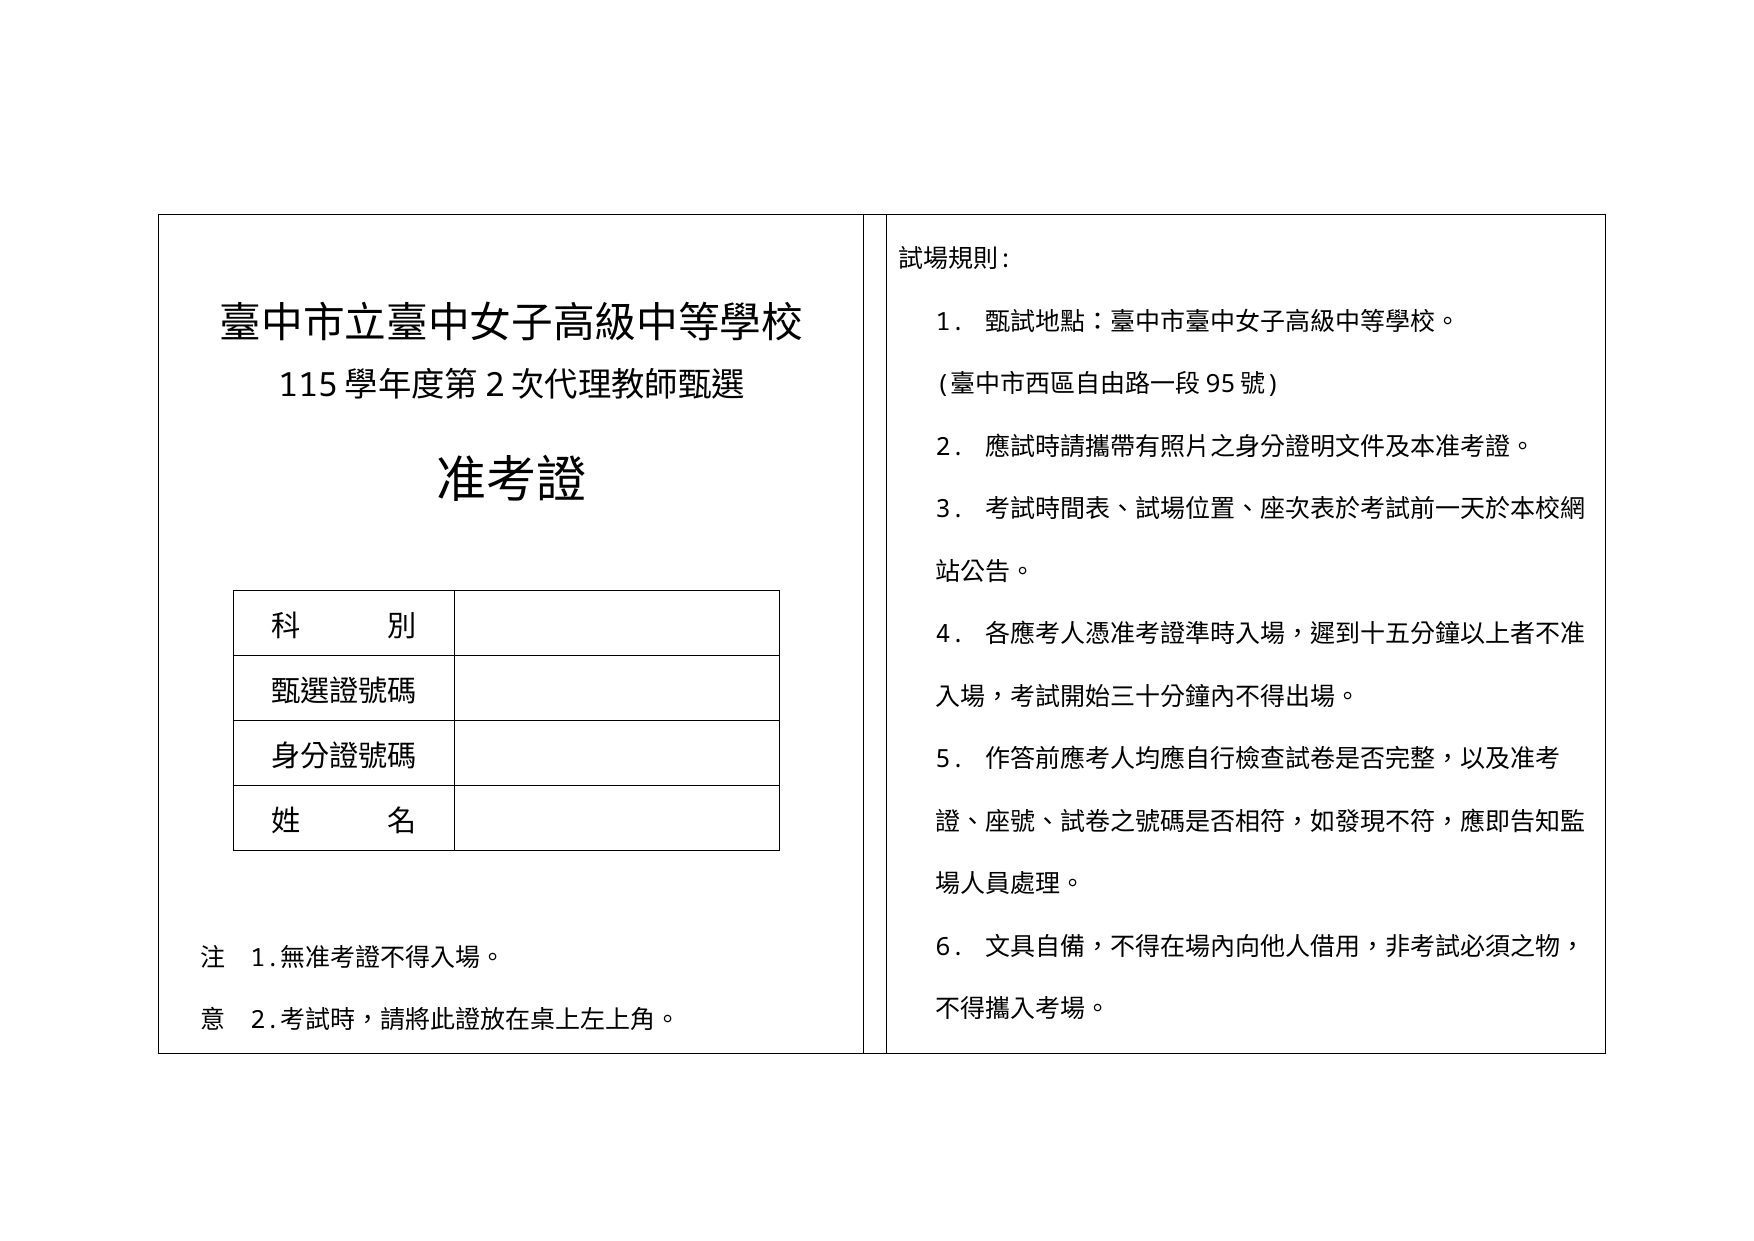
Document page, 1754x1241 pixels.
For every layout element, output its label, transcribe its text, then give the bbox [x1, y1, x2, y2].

table_header [455, 591, 779, 655]
table_cell 姓 名 [234, 786, 454, 850]
table_cell [455, 786, 779, 850]
table_header 科 別 [234, 591, 454, 655]
table_header 試場規則: 甄試地點：臺中市臺中女子高級中等學校。 (臺中市西區自由路一段95號) 應試時請攜帶有照片之身分證明文件及本准考證。 考試時間表、試場位置、座次表於考試前一天於本校網站公告。 各應考人憑准考證準時入場，遲到十五分鐘以上者不准入場，考試開始三十分鐘內不得出場。 作答前應考人均應自行檢查試卷是否完整，以及准考證、座號、試卷之號碼是否相符，如發現不符，應即告知監場人員處理。 文具自備，不得在場內向他人借用，非考試必須之物，不得攜入考場。 嚴禁談話，左顧右盼及一切舞弊行為，違者取消應試資格。 試卷上不得書寫姓名、座號及任何標誌，卷頭上之座號應試者不得撕去或塗改，違者試卷作廢。 應試者限用藍色或黑色筆答題，除製圖外，不得使用紅、黃、綠色等筆作答。 違反試場規則，立即停止其參加考試。 [887, 215, 1605, 1052]
table_cell 甄選證號碼 [234, 656, 454, 720]
table_cell [455, 656, 779, 720]
table_header [864, 215, 886, 1052]
table_cell [455, 721, 779, 785]
table_header 臺中市立臺中女子高級中等學校 115學年度第2次代理教師甄選 准考證 注 1.無准考證不得入場。 意 2.考試時，請將此證放在桌上左上角。 [159, 215, 863, 1052]
table_cell 身分證號碼 [234, 721, 454, 785]
